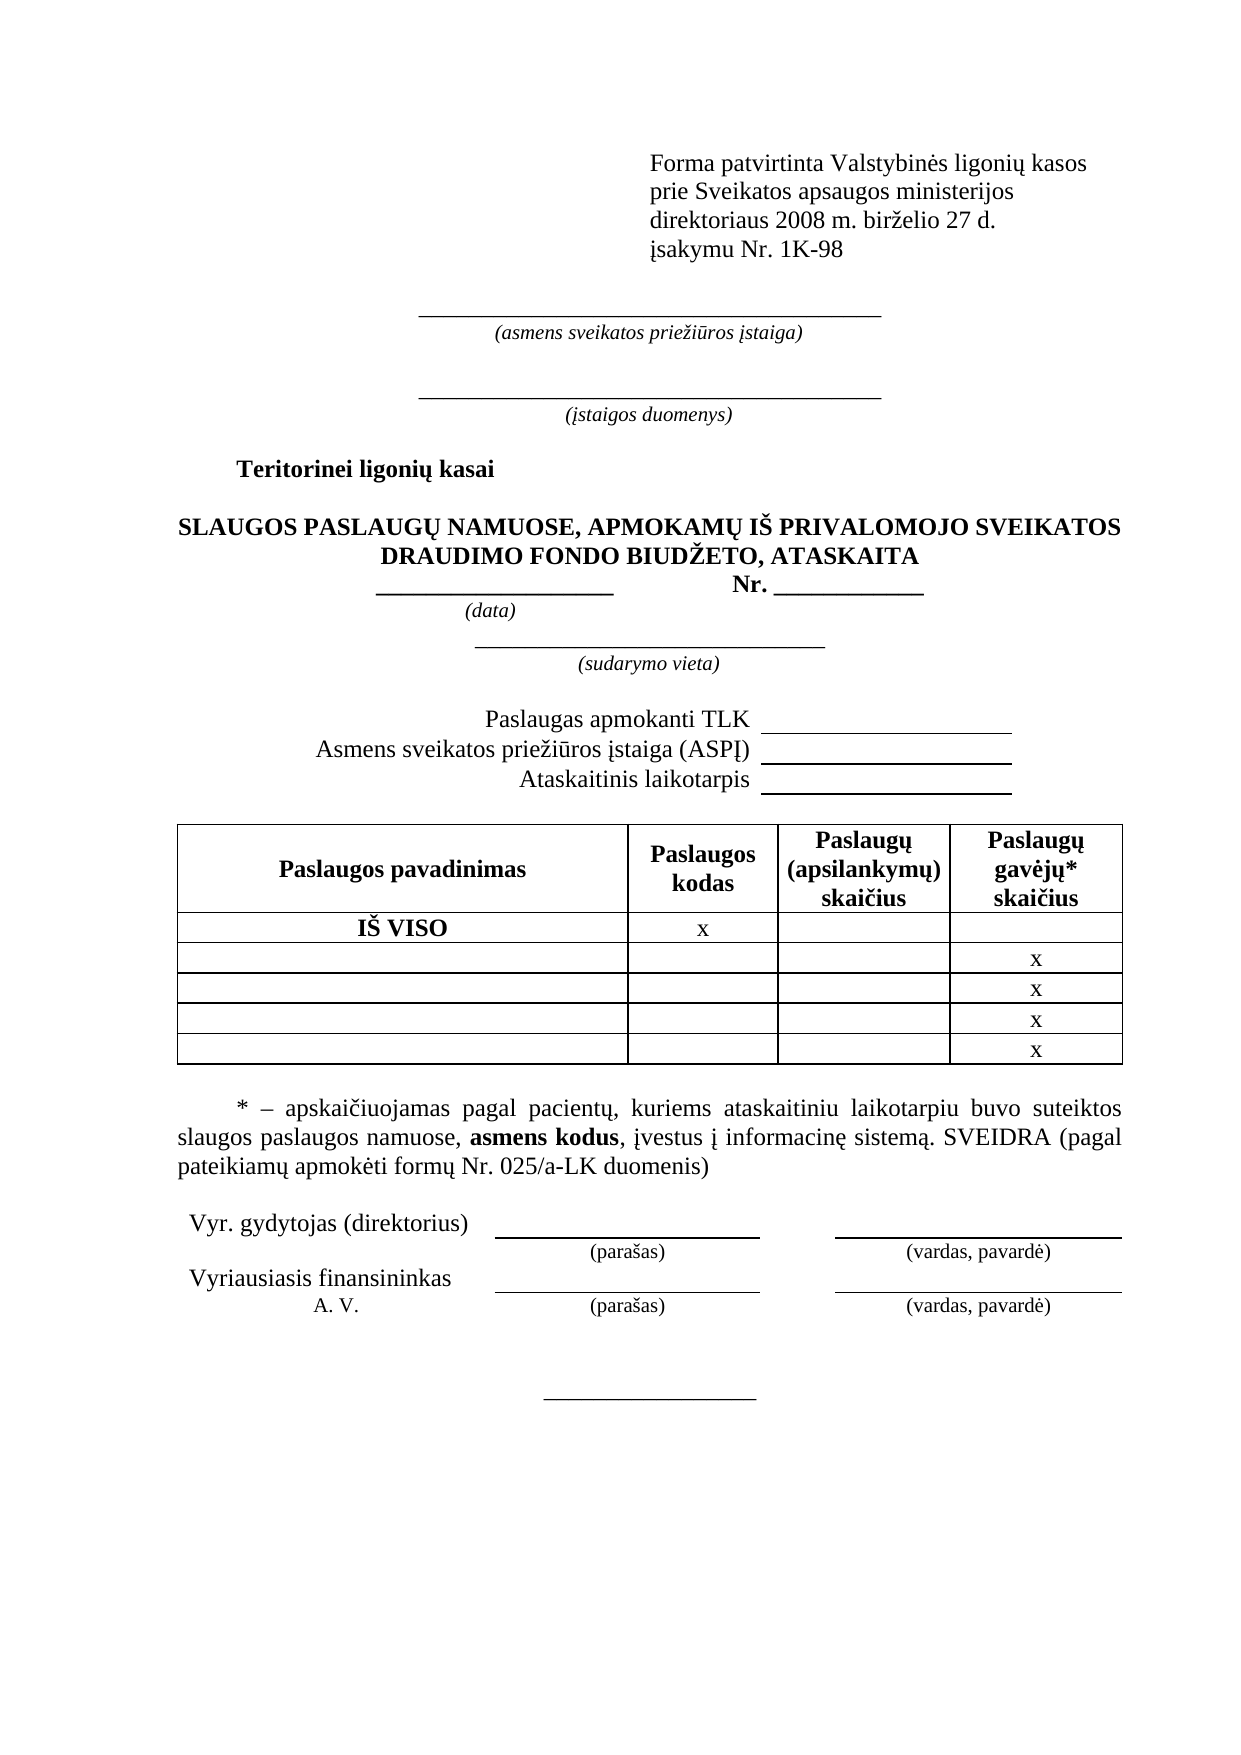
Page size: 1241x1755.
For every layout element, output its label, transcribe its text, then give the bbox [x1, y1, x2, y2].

table_cell Ataskaitinis laikotarpis [287, 763, 761, 793]
table_cell [951, 913, 1122, 942]
table_cell x [951, 1004, 1122, 1033]
text (asmens sveikatos priežiūros įstaiga) [177, 320, 1122, 344]
table_cell IŠ VISO [178, 913, 627, 942]
table_cell (parašas) [495, 1293, 760, 1317]
table_cell A. V. [177, 1291, 494, 1317]
table_cell [779, 1004, 949, 1033]
table_header Paslaugos kodas [629, 825, 777, 911]
table_cell [629, 943, 777, 972]
text (įstaigos duomenys) [177, 402, 1122, 426]
table_cell [178, 943, 627, 972]
text _____________________________________ [177, 291, 1122, 320]
table_cell [760, 1237, 835, 1263]
text ___________________ Nr. ____________ [177, 569, 1122, 598]
table_cell [495, 1263, 760, 1291]
table_header Paslaugų (apsilankymų) skaičius [779, 825, 949, 911]
table_cell [760, 1317, 835, 1346]
table_cell [761, 765, 1012, 793]
table_header Paslaugas apmokanti TLK [287, 704, 761, 733]
text * – apskaičiuojamas pagal pacientų, kuriems ataskaitiniu laikotarpiu buvo suteiktos slaugos paslaugos namuose, asmens kodus, įvestus į informacinę sistemą. SVEIDRA (pagal pateikiamų apmokėti formų Nr. 025/a-LK duomenis) [177, 1093, 1122, 1179]
table_cell (vardas, pavardė) [835, 1239, 1122, 1263]
table_header [495, 1208, 760, 1237]
table_header [760, 1208, 835, 1237]
table_cell [495, 1317, 760, 1346]
table_cell Asmens sveikatos priežiūros įstaiga (ASPĮ) [287, 733, 761, 763]
table_cell [835, 1317, 1122, 1346]
table_cell x [951, 943, 1122, 972]
table_cell [779, 1034, 949, 1063]
table_header Paslaugos pavadinimas [178, 825, 627, 911]
table_cell x [629, 913, 777, 942]
table_cell [835, 1263, 1122, 1291]
text įsakymu Nr. 1K-98 [649, 234, 1122, 263]
text (data) [177, 598, 1122, 622]
table_cell [629, 1004, 777, 1033]
text ____________________________ [177, 622, 1122, 651]
text (sudarymo vieta) [177, 651, 1122, 675]
table_header Paslaugų gavėjų* skaičius [951, 825, 1122, 911]
text SLAUGOS PASLAUGŲ NAMUOSE, APMOKAMŲ IŠ PRIVALOMOJO SVEIKATOS DRAUDIMO FONDO BIUDŽETO, ATASKAITA [177, 512, 1122, 569]
table_cell Vyriausiasis finansininkas [177, 1263, 494, 1291]
table_cell [629, 974, 777, 1002]
table_cell [178, 1004, 627, 1033]
text Teritorinei ligonių kasai [177, 454, 1122, 483]
table_cell [178, 974, 627, 1002]
table_cell [779, 913, 949, 942]
table_cell x [951, 974, 1122, 1002]
table_header Vyr. gydytojas (direktorius) [177, 1208, 494, 1237]
table_cell [178, 1034, 627, 1063]
table_cell [779, 974, 949, 1002]
table_cell [629, 1034, 777, 1063]
text Forma patvirtinta Valstybinės ligonių kasos prie Sveikatos apsaugos ministerijos direktoriaus 2008 m. birželio 27 d. [649, 148, 1122, 234]
text _____________________________________ [177, 373, 1122, 402]
table_header [761, 704, 1012, 733]
table_cell x [951, 1034, 1122, 1063]
table_cell [760, 1291, 835, 1317]
table_cell [779, 943, 949, 972]
table_cell [177, 1317, 494, 1346]
table_cell [761, 734, 1012, 763]
table_cell [760, 1263, 835, 1291]
table_cell [177, 1237, 494, 1263]
text _________________ [177, 1374, 1122, 1403]
table_cell (parašas) [495, 1239, 760, 1263]
table_header [835, 1208, 1122, 1237]
table_cell (vardas, pavardė) [835, 1293, 1122, 1317]
